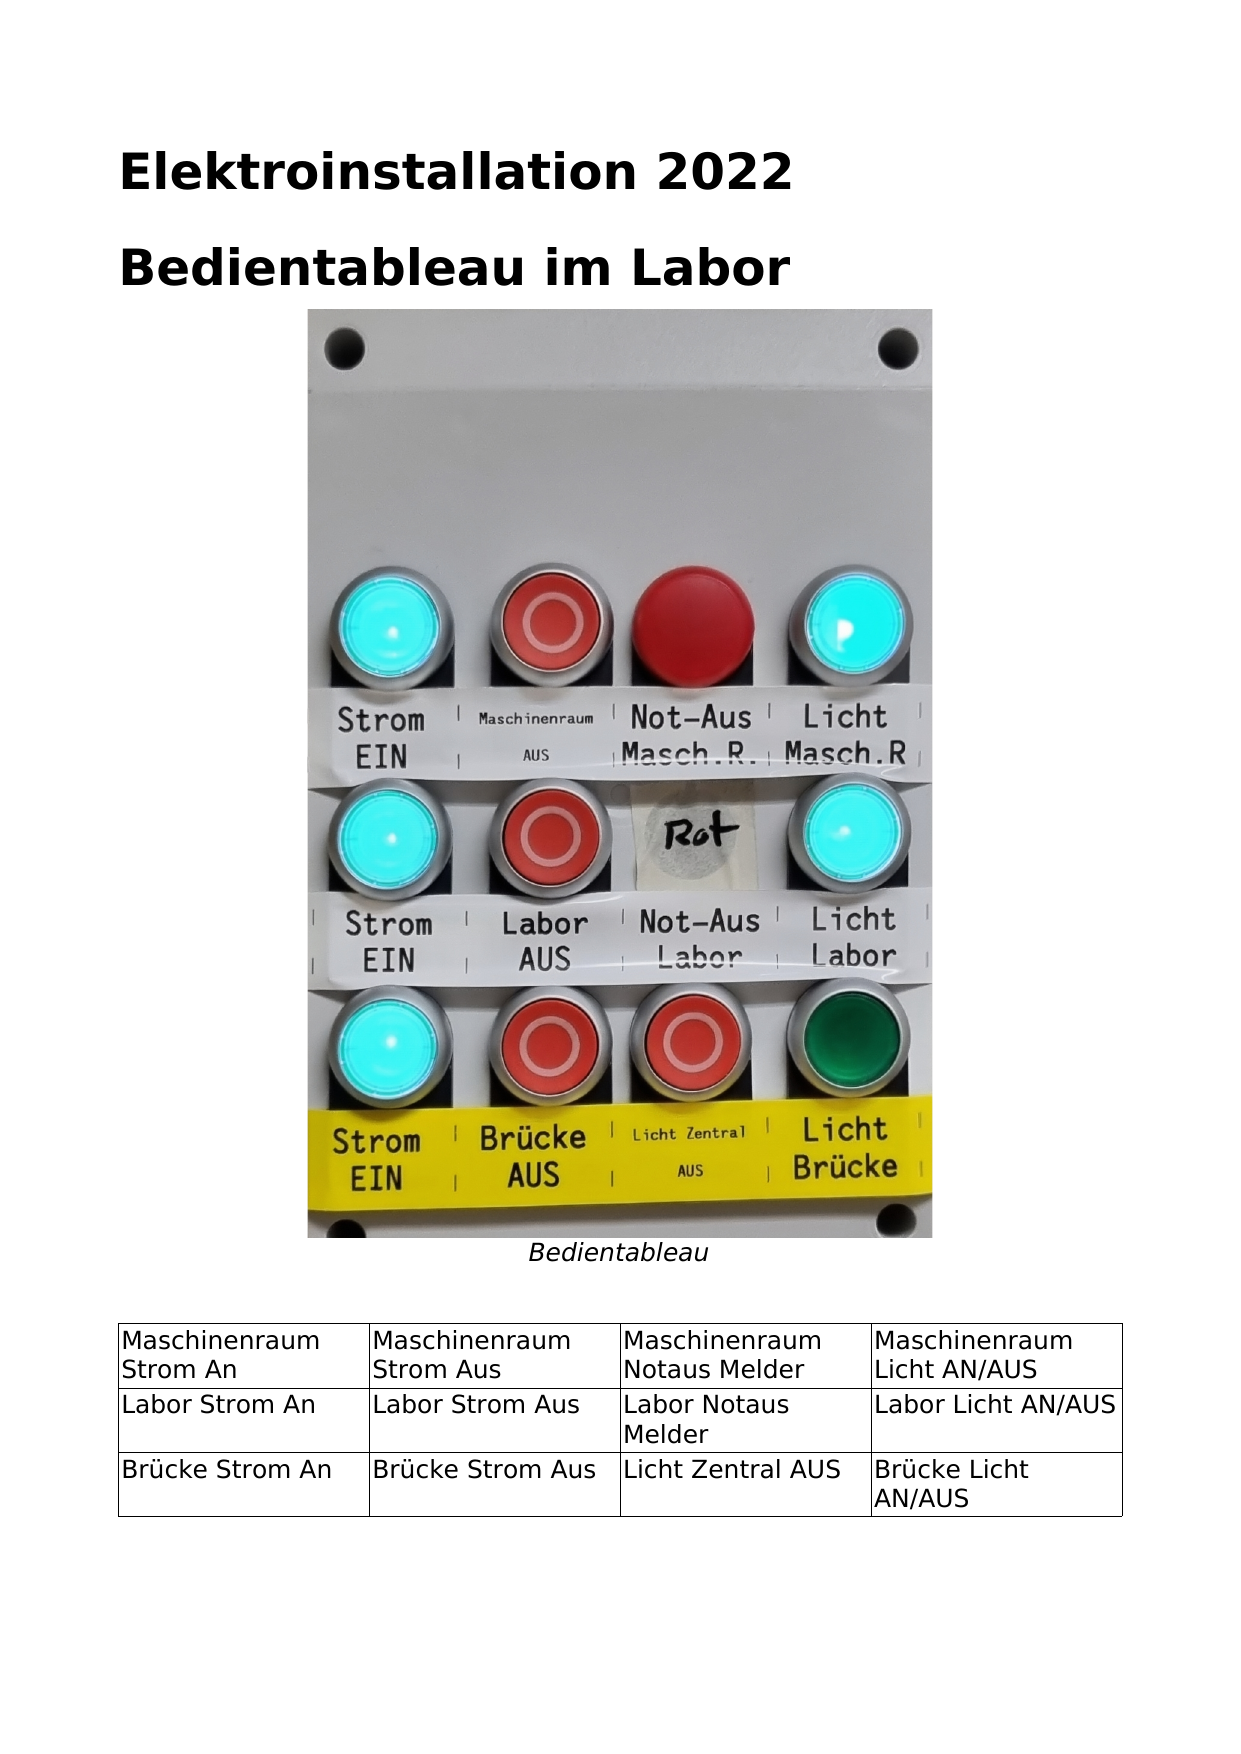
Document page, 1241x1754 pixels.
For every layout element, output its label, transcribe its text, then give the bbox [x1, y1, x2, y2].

table_cell Labor Licht AN/AUS [872, 1389, 1122, 1452]
picture [307, 309, 933, 1238]
table_cell Brücke Strom An [119, 1453, 369, 1516]
table_header Maschinenraum Notaus Melder [621, 1324, 871, 1388]
table_header Maschinenraum Licht AN/AUS [872, 1324, 1122, 1388]
table_header Maschinenraum Strom Aus [370, 1324, 620, 1388]
subtitle Bedientableau im Labor [118, 239, 1122, 297]
table_cell Labor Strom Aus [370, 1389, 620, 1452]
table_cell Licht Zentral AUS [621, 1453, 871, 1516]
table_cell Brücke Strom Aus [370, 1453, 620, 1516]
table_header Maschinenraum Strom An [119, 1324, 369, 1388]
subtitle Elektroinstallation 2022 [118, 143, 1122, 201]
table_cell Labor Strom An [119, 1389, 369, 1452]
table_cell Labor Notaus Melder [621, 1389, 871, 1452]
text Bedientableau [308, 1238, 933, 1267]
table_cell Brücke Licht AN/AUS [872, 1453, 1122, 1516]
